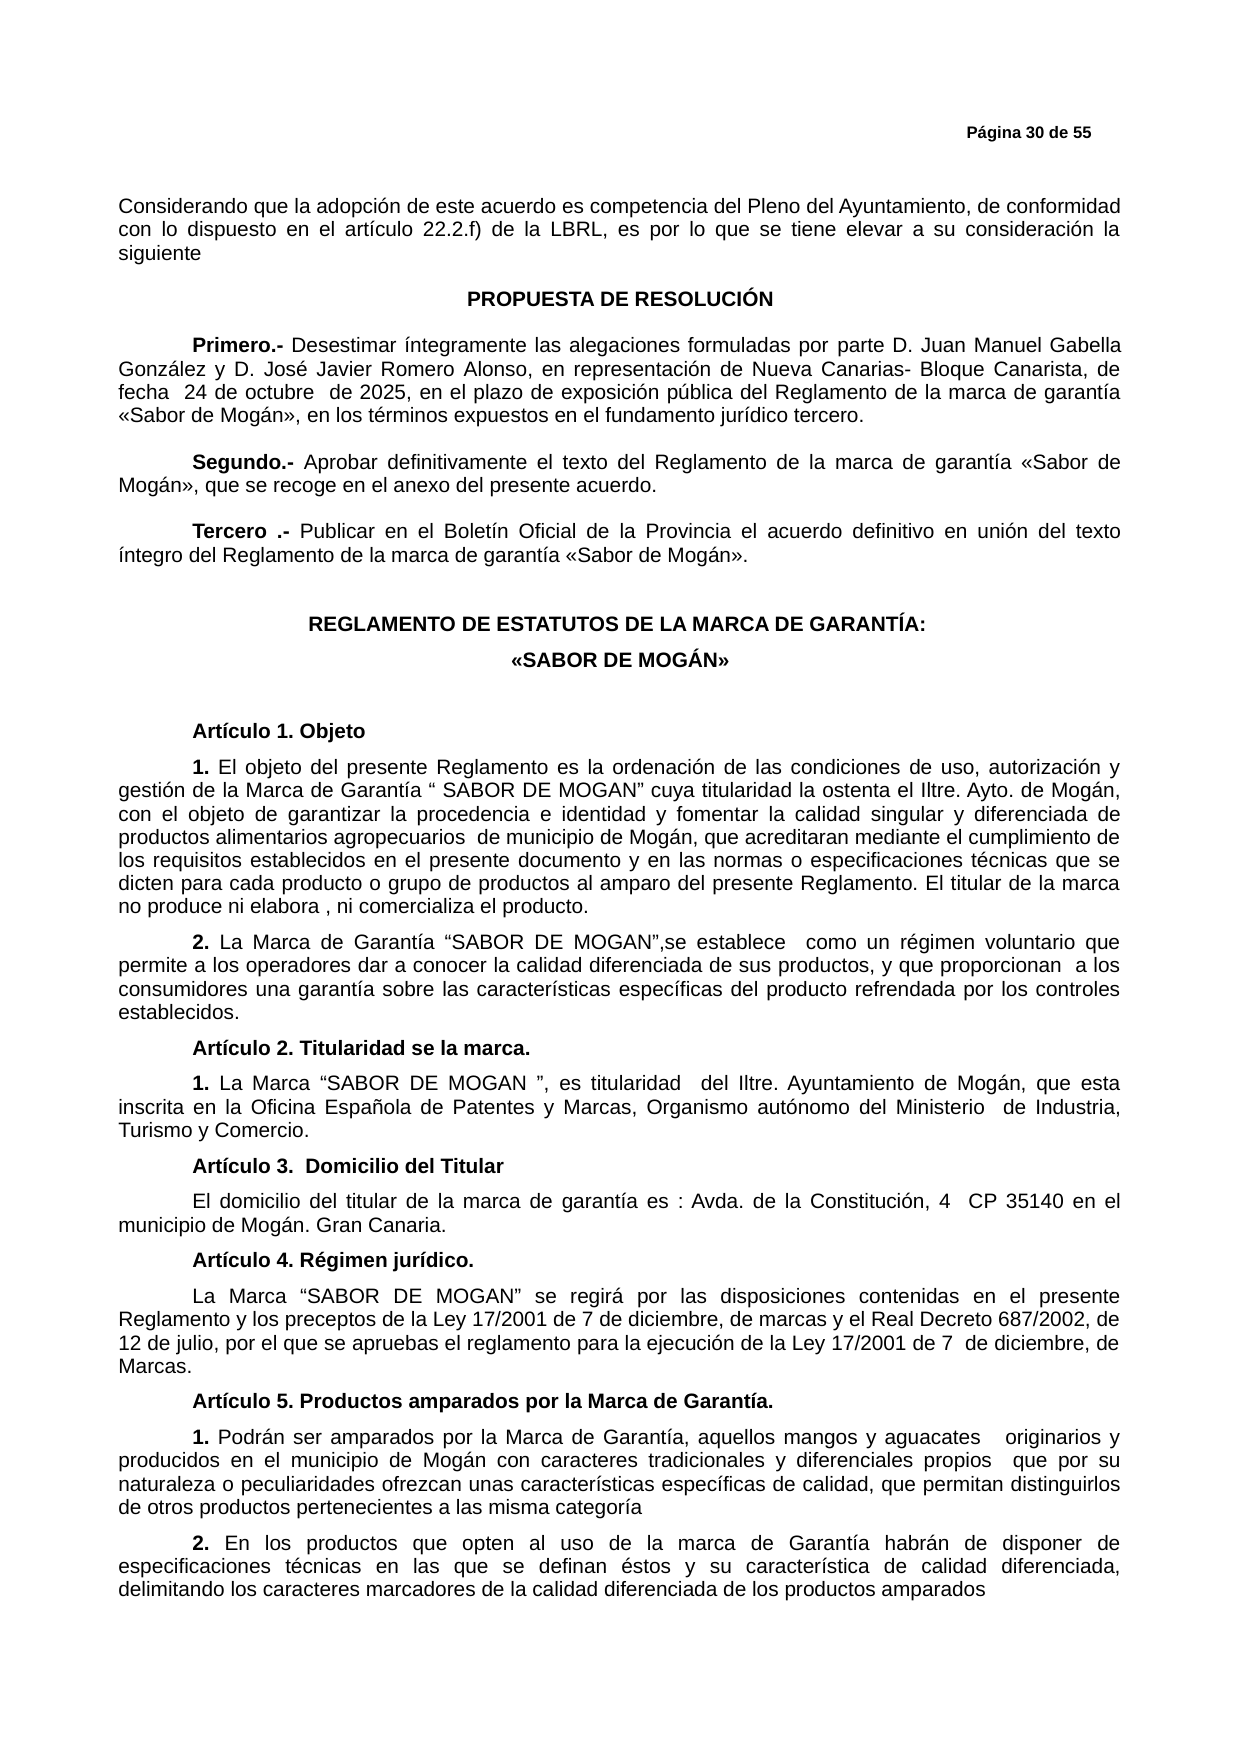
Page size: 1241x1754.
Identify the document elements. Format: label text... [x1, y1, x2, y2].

text «SABOR DE MOGÁN» [118, 648, 1122, 672]
text PROPUESTA DE RESOLUCIÓN [118, 288, 1122, 311]
text Artículo 5. Productos amparados por la Marca de Garantía. [118, 1390, 1122, 1413]
text Tercero .- Publicar en el Boletín Oficial de la Provincia el acuerdo definitivo en unión del texto íntegro del Reglamento de la marca de garantía «Sabor de Mogán». [118, 520, 1122, 566]
text 2. En los productos que opten al uso de la marca de Garantía habrán de disponer de especificaciones técnicas en las que se definan éstos y su característica de calidad diferenciada, delimitando los caracteres marcadores de la calidad diferenciada de los productos amparados [118, 1531, 1122, 1601]
text Artículo 4. Régimen jurídico. [118, 1249, 1122, 1272]
text 2. La Marca de Garantía “SABOR DE MOGAN”,se establece como un régimen voluntario que permite a los operadores dar a conocer la calidad diferenciada de sus productos, y que proporcionan a los consumidores una garantía sobre las características específicas del producto refrendada por los controles establecidos. [118, 931, 1122, 1024]
text REGLAMENTO DE ESTATUTOS DE LA MARCA DE GARANTÍA: [118, 613, 1122, 636]
text Artículo 3. Domicilio del Titular [118, 1154, 1122, 1177]
text Artículo 1. Objeto [118, 720, 1122, 743]
text La Marca “SABOR DE MOGAN” se regirá por las disposiciones contenidas en el presente Reglamento y los preceptos de la Ley 17/2001 de 7 de diciembre, de marcas y el Real Decreto 687/2002, de 12 de julio, por el que se apruebas el reglamento para la ejecución de la Ley 17/2001 de 7 de diciembre, de Marcas. [118, 1284, 1122, 1377]
text 1. Podrán ser amparados por la Marca de Garantía, aquellos mangos y aguacates originarios y producidos en el municipio de Mogán con caracteres tradicionales y diferenciales propios que por su naturaleza o peculiaridades ofrezcan unas características específicas de calidad, que permitan distinguirlos de otros productos pertenecientes a las misma categoría [118, 1426, 1122, 1519]
text 1. La Marca “SABOR DE MOGAN ”, es titularidad del Iltre. Ayuntamiento de Mogán, que esta inscrita en la Oficina Española de Patentes y Marcas, Organismo autónomo del Ministerio de Industria, Turismo y Comercio. [118, 1072, 1122, 1142]
text 1. El objeto del presente Reglamento es la ordenación de las condiciones de uso, autorización y gestión de la Marca de Garantía “ SABOR DE MOGAN” cuya titularidad la ostenta el Iltre. Ayto. de Mogán, con el objeto de garantizar la procedencia e identidad y fomentar la calidad singular y diferenciada de productos alimentarios agropecuarios de municipio de Mogán, que acreditaran mediante el cumplimiento de los requisitos establecidos en el presente documento y en las normas o especificaciones técnicas que se dicten para cada producto o grupo de productos al amparo del presente Reglamento. El titular de la marca no produce ni elabora , ni comercializa el producto. [118, 756, 1122, 918]
text Primero.- Desestimar íntegramente las alegaciones formuladas por parte D. Juan Manuel Gabella González y D. José Javier Romero Alonso, en representación de Nueva Canarias- Bloque Canarista, de fecha 24 de octubre de 2025, en el plazo de exposición pública del Reglamento de la marca de garantía «Sabor de Mogán», en los términos expuestos en el fundamento jurídico tercero. [118, 334, 1122, 427]
text Artículo 2. Titularidad se la marca. [118, 1036, 1122, 1059]
text Considerando que la adopción de este acuerdo es competencia del Pleno del Ayuntamiento, de conformidad con lo dispuesto en el artículo 22.2.f) de la LBRL, es por lo que se tiene elevar a su consideración la siguiente [118, 195, 1122, 264]
text Segundo.- Aprobar definitivamente el texto del Reglamento de la marca de garantía «Sabor de Mogán», que se recoge en el anexo del presente acuerdo. [118, 450, 1122, 497]
text El domicilio del titular de la marca de garantía es : Avda. de la Constitución, 4 CP 35140 en el municipio de Mogán. Gran Canaria. [118, 1190, 1122, 1236]
